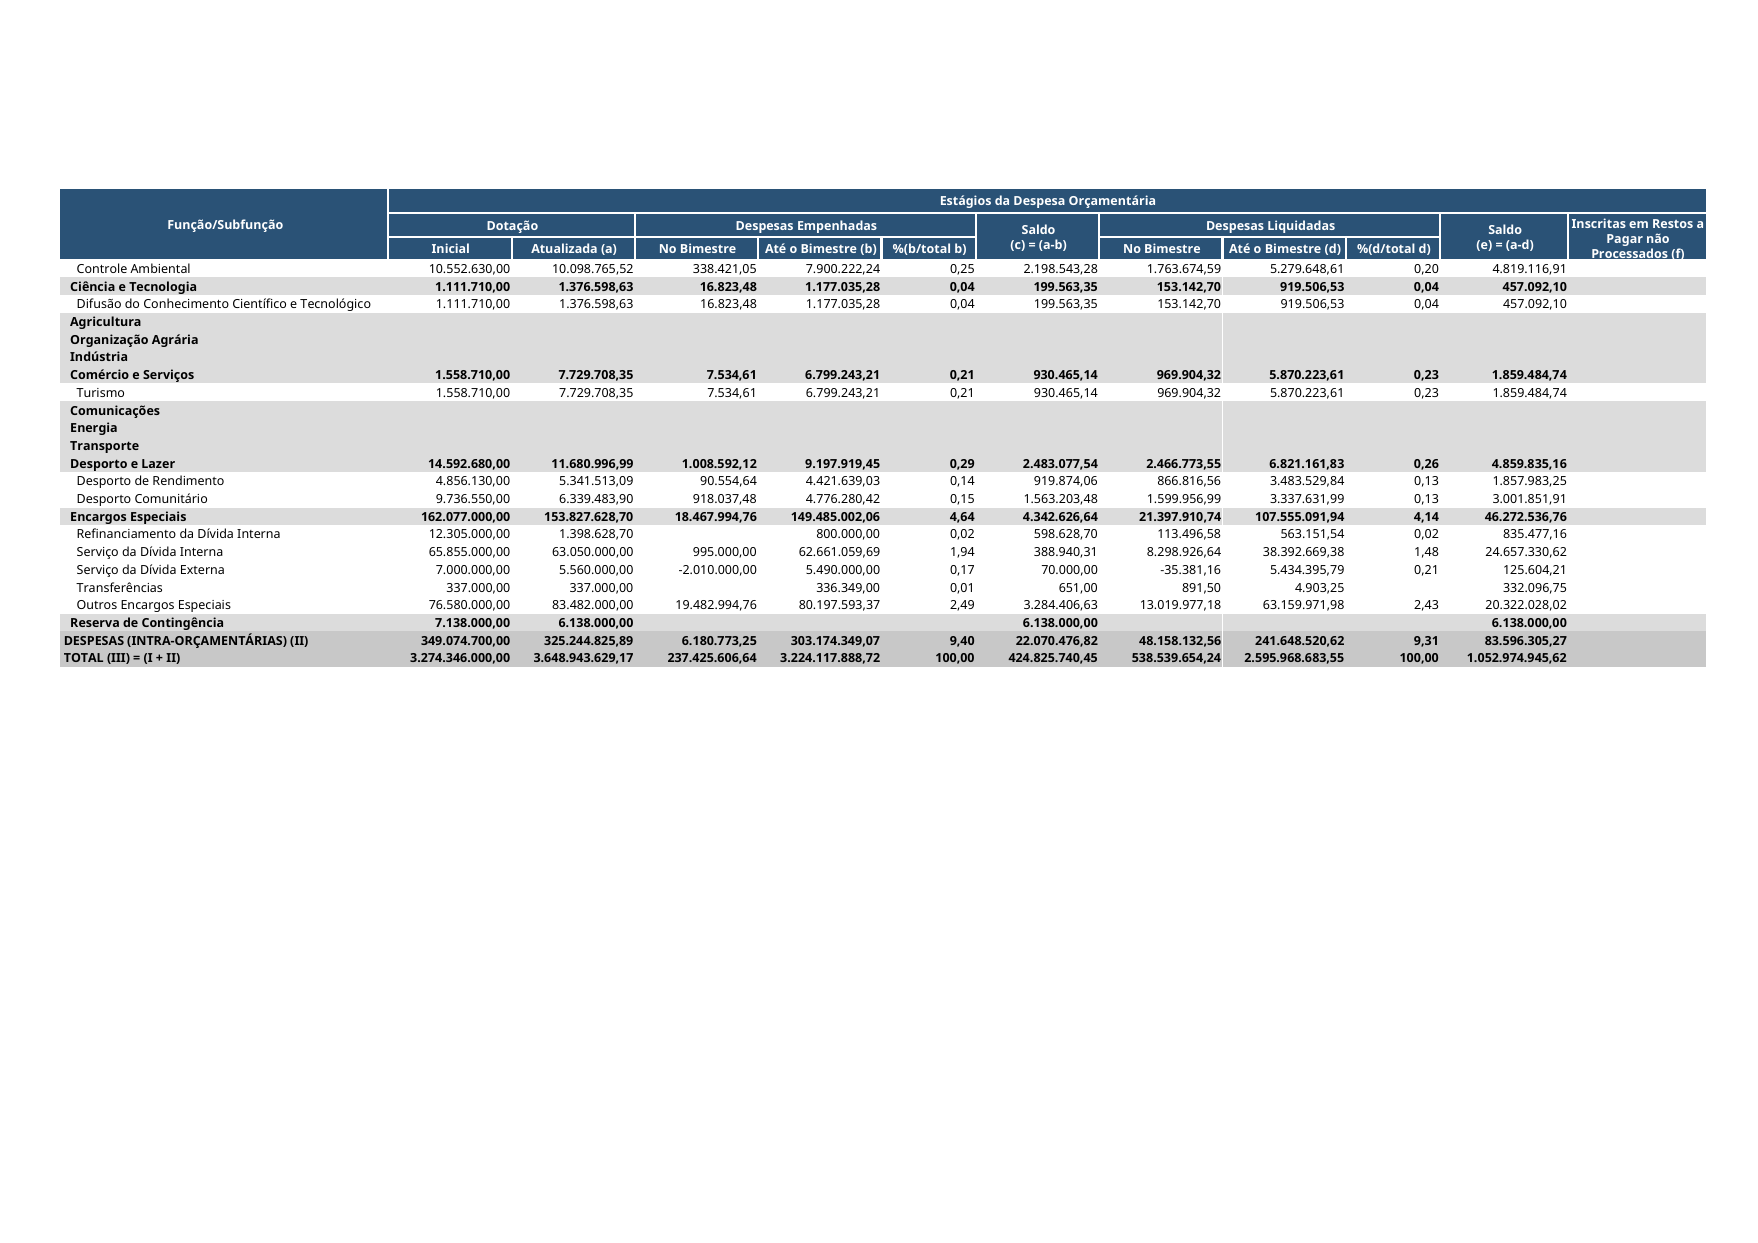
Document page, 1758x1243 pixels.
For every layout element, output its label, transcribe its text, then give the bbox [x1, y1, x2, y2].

table_header [60, 59, 68, 170]
table_cell Até o Bimestre (d) [1224, 238, 1345, 259]
table_cell 1.558.710,00 [388, 366, 512, 383]
table_cell 1.563.203,48 [976, 490, 1099, 507]
table_header [1697, 59, 1706, 88]
table_cell 4.856.130,00 [388, 472, 512, 490]
table_cell [758, 313, 881, 330]
table_cell 4.859.835,16 [1440, 454, 1568, 472]
table_cell Transferências [60, 578, 388, 596]
table_cell [1568, 419, 1706, 437]
table_cell 48.158.132,56 [1099, 631, 1222, 649]
table_cell Saldo (c) = (a-b) [977, 214, 1098, 259]
table_cell [1346, 330, 1440, 348]
table_cell 16.823,48 [635, 295, 758, 313]
table_cell 5.870.223,61 [1223, 384, 1346, 401]
table_cell 1.599.956,99 [1099, 490, 1222, 507]
table_cell 7.729.708,35 [512, 366, 635, 383]
table_cell 11.680.996,99 [512, 454, 635, 472]
table_cell [758, 437, 881, 454]
table_cell [512, 419, 635, 437]
table_cell 1.052.974.945,62 [1440, 649, 1568, 667]
table_cell [512, 401, 635, 419]
table_cell [1223, 614, 1346, 631]
table_cell 3.274.346.000,00 [388, 649, 512, 667]
table_cell Dotação [389, 214, 634, 236]
table_cell [1223, 348, 1346, 366]
table_cell 107.555.091,94 [1223, 508, 1346, 525]
table_cell 919.874,06 [976, 472, 1099, 490]
table_cell [1568, 525, 1706, 543]
table_cell 5.560.000,00 [512, 561, 635, 578]
table_cell [1223, 330, 1346, 348]
table_cell 6.799.243,21 [758, 384, 881, 401]
table_cell [1099, 348, 1222, 366]
table_cell [758, 348, 881, 366]
table_cell 113.496,58 [1099, 525, 1222, 543]
table_cell -35.381,16 [1099, 561, 1222, 578]
table_cell Controle Ambiental [60, 260, 388, 277]
table_cell 19.482.994,76 [635, 596, 758, 614]
table_cell [881, 401, 976, 419]
table_cell 538.539.654,24 [1099, 649, 1222, 667]
table_cell [881, 313, 976, 330]
table_cell 63.050.000,00 [512, 543, 635, 561]
table_cell 0,13 [1346, 472, 1440, 490]
table_cell 0,15 [881, 490, 976, 507]
table_cell 0,02 [1346, 525, 1440, 543]
table_cell 1,94 [881, 543, 976, 561]
table_cell [1440, 437, 1568, 454]
table_cell [976, 401, 1099, 419]
table_cell 1.111.710,00 [388, 295, 512, 313]
table_cell %(d/total d) [1347, 238, 1439, 259]
table_cell Estágios da Despesa Orçamentária [389, 189, 1706, 212]
table_cell [1573, 98, 1697, 113]
table_cell 835.477,16 [1440, 525, 1568, 543]
table_cell 70.000,00 [976, 561, 1099, 578]
table_cell 1,48 [1346, 543, 1440, 561]
table_cell [1568, 454, 1706, 472]
table_cell [1568, 348, 1706, 366]
table_cell [60, 170, 1495, 187]
table_cell Refinanciamento da Dívida Interna [60, 525, 388, 543]
table_cell 83.596.305,27 [1440, 631, 1568, 649]
table_cell 1.376.598,63 [512, 277, 635, 295]
table_cell 65.855.000,00 [388, 543, 512, 561]
table_cell 1.376.598,63 [512, 295, 635, 313]
table_cell 153.142,70 [1099, 277, 1222, 295]
table_cell [635, 614, 758, 631]
table_cell [176, 164, 1706, 170]
table_cell 651,00 [976, 578, 1099, 596]
table_cell Indústria [60, 348, 388, 366]
table_cell [881, 419, 976, 437]
table_cell Despesas Empenhadas [636, 214, 975, 236]
table_cell [1346, 419, 1440, 437]
table_cell [635, 437, 758, 454]
table_header [176, 59, 1573, 88]
table_cell Inscritas em Restos a Pagar não Processados (f) [1569, 214, 1706, 259]
table_cell 303.174.349,07 [758, 631, 881, 649]
table_cell [758, 330, 881, 348]
table_cell Desporto de Rendimento [60, 472, 388, 490]
table_cell [635, 313, 758, 330]
table_cell 0,21 [881, 384, 976, 401]
table_cell 2,43 [1346, 596, 1440, 614]
table_cell 237.425.606,64 [635, 649, 758, 667]
table_cell Reserva de Contingência [60, 614, 388, 631]
table_cell 1.177.035,28 [758, 295, 881, 313]
table_cell [1504, 170, 1697, 188]
table_cell 598.628,70 [976, 525, 1099, 543]
table_cell [1495, 170, 1504, 188]
table_cell [1568, 490, 1706, 507]
table_cell 76.580.000,00 [388, 596, 512, 614]
table_cell [881, 437, 976, 454]
table_cell [388, 437, 512, 454]
table_cell 16.823,48 [635, 277, 758, 295]
table_cell 388.940,31 [976, 543, 1099, 561]
table_cell [1440, 401, 1568, 419]
table_cell [1346, 437, 1440, 454]
table_cell 2.466.773,55 [1099, 454, 1222, 472]
table_cell [881, 330, 976, 348]
table_cell [758, 614, 881, 631]
table_cell [758, 419, 881, 437]
table_cell Desporto Comunitário [60, 490, 388, 507]
table_cell 8.298.926,64 [1099, 543, 1222, 561]
table_cell [635, 330, 758, 348]
table_cell [388, 313, 512, 330]
table_cell 18.467.994,76 [635, 508, 758, 525]
table_header [168, 59, 176, 170]
table_cell 337.000,00 [388, 578, 512, 596]
table_cell 241.648.520,62 [1223, 631, 1346, 649]
table_cell [635, 348, 758, 366]
table_cell No Bimestre [636, 238, 757, 259]
table_cell [512, 437, 635, 454]
table_cell 13.019.977,18 [1099, 596, 1222, 614]
table_cell 100,00 [1346, 649, 1440, 667]
table_cell 100,00 [881, 649, 976, 667]
table_cell 199.563,35 [976, 295, 1099, 313]
table_cell [1568, 313, 1706, 330]
table_cell 4,14 [1346, 508, 1440, 525]
table_cell [68, 160, 167, 170]
table_cell 0,14 [881, 472, 976, 490]
table_cell Inicial [389, 238, 511, 259]
table_cell [1568, 614, 1706, 631]
table_cell 930.465,14 [976, 384, 1099, 401]
table_cell 4.342.626,64 [976, 508, 1099, 525]
table_cell [512, 313, 635, 330]
table_cell [1346, 348, 1440, 366]
table_cell 919.506,53 [1223, 295, 1346, 313]
table_cell 9.197.919,45 [758, 454, 881, 472]
table_cell 7.000.000,00 [388, 561, 512, 578]
table_cell 149.485.002,06 [758, 508, 881, 525]
table_cell [1099, 419, 1222, 437]
table_cell 0,04 [881, 277, 976, 295]
table_cell 3.648.943.629,17 [512, 649, 635, 667]
table_cell [1568, 472, 1706, 490]
table_cell [1223, 401, 1346, 419]
table_cell 80.197.593,37 [758, 596, 881, 614]
table_cell 6.180.773,25 [635, 631, 758, 649]
table_header [68, 59, 167, 160]
table_cell Energia [60, 419, 388, 437]
table_cell [1568, 508, 1706, 525]
table_cell 90.554,64 [635, 472, 758, 490]
table_cell 1.558.710,00 [388, 384, 512, 401]
table_cell 9.736.550,00 [388, 490, 512, 507]
table_cell [1568, 631, 1706, 649]
table_cell 162.077.000,00 [388, 508, 512, 525]
table_cell 6.339.483,90 [512, 490, 635, 507]
table_cell [1568, 437, 1706, 454]
table_cell Difusão do Conhecimento Científico e Tecnológico [60, 295, 388, 313]
table_cell Turismo [60, 384, 388, 401]
table_cell [1223, 437, 1346, 454]
table_cell [176, 89, 1573, 113]
table_cell Agricultura [60, 313, 388, 330]
table_cell 0,04 [1346, 295, 1440, 313]
table_cell 63.159.971,98 [1223, 596, 1346, 614]
table_cell 7.534,61 [635, 384, 758, 401]
table_cell [1697, 170, 1706, 188]
table_cell 7.534,61 [635, 366, 758, 383]
table_cell 349.074.700,00 [388, 631, 512, 649]
table_cell 919.506,53 [1223, 277, 1346, 295]
table_cell [976, 348, 1099, 366]
table_cell 3.284.406,63 [976, 596, 1099, 614]
table_cell [976, 419, 1099, 437]
table_cell 5.490.000,00 [758, 561, 881, 578]
table_cell 2,49 [881, 596, 976, 614]
table_cell 930.465,14 [976, 366, 1099, 383]
table_cell 3.337.631,99 [1223, 490, 1346, 507]
table_cell [1568, 578, 1706, 596]
table_cell [976, 313, 1099, 330]
table_cell [635, 578, 758, 596]
table_cell Transporte [60, 437, 388, 454]
table_cell [512, 330, 635, 348]
table_cell 866.816,56 [1099, 472, 1222, 490]
table_cell [512, 348, 635, 366]
table_cell [635, 419, 758, 437]
table_cell 0,01 [881, 578, 976, 596]
table_cell 0,21 [881, 366, 976, 383]
table_cell [1099, 437, 1222, 454]
table_cell 0,02 [881, 525, 976, 543]
table_cell 1.763.674,59 [1099, 260, 1222, 277]
table_cell Desporto e Lazer [60, 454, 388, 472]
table_cell 21.397.910,74 [1099, 508, 1222, 525]
table_cell 3.224.117.888,72 [758, 649, 881, 667]
table_cell [1440, 419, 1568, 437]
table_cell 4,64 [881, 508, 976, 525]
table_cell [388, 348, 512, 366]
table_cell 2.483.077,54 [976, 454, 1099, 472]
table_cell 153.827.628,70 [512, 508, 635, 525]
table_cell 10.552.630,00 [388, 260, 512, 277]
table_cell 0,25 [881, 260, 976, 277]
table_cell -2.010.000,00 [635, 561, 758, 578]
table_cell 22.070.476,82 [976, 631, 1099, 649]
table_cell [1568, 384, 1706, 401]
table_cell [1573, 79, 1697, 98]
table_cell No Bimestre [1100, 238, 1221, 259]
table_cell [881, 614, 976, 631]
table_cell 6.799.243,21 [758, 366, 881, 383]
table_cell [388, 401, 512, 419]
table_cell 199.563,35 [976, 277, 1099, 295]
table_cell [1346, 578, 1440, 596]
table_cell 1.008.592,12 [635, 454, 758, 472]
table_cell 0,04 [881, 295, 976, 313]
table_cell Comércio e Serviços [60, 366, 388, 383]
table_cell 2.198.543,28 [976, 260, 1099, 277]
table_header [1573, 59, 1697, 78]
table_cell 563.151,54 [1223, 525, 1346, 543]
table_cell 7.900.222,24 [758, 260, 881, 277]
table_cell %(b/total b) [883, 238, 975, 259]
table_cell [1099, 313, 1222, 330]
table_cell 3.483.529,84 [1223, 472, 1346, 490]
table_cell [1440, 330, 1568, 348]
table_cell Comunicações [60, 401, 388, 419]
table_cell [1568, 295, 1706, 313]
table_cell 3.001.851,91 [1440, 490, 1568, 507]
table_cell 1.111.710,00 [388, 277, 512, 295]
table_cell 338.421,05 [635, 260, 758, 277]
table_cell Atualizada (a) [513, 238, 634, 259]
table_cell 891,50 [1099, 578, 1222, 596]
table_cell 9,31 [1346, 631, 1440, 649]
table_cell 7.138.000,00 [388, 614, 512, 631]
table_cell Organização Agrária [60, 330, 388, 348]
table_cell 4.776.280,42 [758, 490, 881, 507]
table_cell [1568, 649, 1706, 667]
table_cell [1099, 401, 1222, 419]
table_cell 918.037,48 [635, 490, 758, 507]
table_cell [1099, 614, 1222, 631]
table_cell Encargos Especiais [60, 508, 388, 525]
table_cell 1.398.628,70 [512, 525, 635, 543]
table_cell [976, 330, 1099, 348]
table_cell [1346, 313, 1440, 330]
table_cell Até o Bimestre (b) [759, 238, 880, 259]
table_cell [1568, 330, 1706, 348]
table_cell [1568, 561, 1706, 578]
table_cell 5.434.395,79 [1223, 561, 1346, 578]
table_cell 800.000,00 [758, 525, 881, 543]
table_cell 46.272.536,76 [1440, 508, 1568, 525]
table_cell 325.244.825,89 [512, 631, 635, 649]
table_cell 0,26 [1346, 454, 1440, 472]
table_cell 0,29 [881, 454, 976, 472]
table_cell 424.825.740,45 [976, 649, 1099, 667]
table_cell 83.482.000,00 [512, 596, 635, 614]
table_cell Ciência e Tecnologia [60, 277, 388, 295]
table_cell [388, 330, 512, 348]
table_cell 337.000,00 [512, 578, 635, 596]
table_cell 9,40 [881, 631, 976, 649]
table_cell [1440, 313, 1568, 330]
table_cell 1.857.983,25 [1440, 472, 1568, 490]
table_cell [1568, 366, 1706, 383]
table_cell 153.142,70 [1099, 295, 1222, 313]
table_cell [758, 401, 881, 419]
table_cell [1697, 89, 1706, 113]
table_cell [1223, 313, 1346, 330]
table_cell [388, 419, 512, 437]
table_cell [1568, 277, 1706, 295]
table_cell 4.903,25 [1223, 578, 1346, 596]
table_cell Saldo (e) = (a-d) [1441, 214, 1567, 259]
table_cell 5.279.648,61 [1223, 260, 1346, 277]
table_cell [1568, 596, 1706, 614]
table_cell 10.098.765,52 [512, 260, 635, 277]
table_cell Função/Subfunção [60, 189, 387, 259]
table_cell 6.138.000,00 [1440, 614, 1568, 631]
table_cell [1568, 401, 1706, 419]
table_cell 7.729.708,35 [512, 384, 635, 401]
table_cell 995.000,00 [635, 543, 758, 561]
table_cell [976, 437, 1099, 454]
table_cell 1.177.035,28 [758, 277, 881, 295]
table_cell 62.661.059,69 [758, 543, 881, 561]
table_cell TOTAL (III) = (I + II) [60, 649, 388, 667]
table_cell 0,04 [1346, 277, 1440, 295]
table_cell [635, 401, 758, 419]
table_cell 457.092,10 [1440, 277, 1568, 295]
table_cell [1346, 614, 1440, 631]
table_cell [1440, 348, 1568, 366]
table_cell 6.821.161,83 [1223, 454, 1346, 472]
table_cell [1099, 330, 1222, 348]
table_cell 0,20 [1346, 260, 1440, 277]
table_cell 24.657.330,62 [1440, 543, 1568, 561]
table_cell 457.092,10 [1440, 295, 1568, 313]
table_cell 6.138.000,00 [512, 614, 635, 631]
table_cell [635, 525, 758, 543]
table_cell 6.138.000,00 [976, 614, 1099, 631]
table_cell 1.859.484,74 [1440, 366, 1568, 383]
table_cell 0,23 [1346, 384, 1440, 401]
table_cell Serviço da Dívida Externa [60, 561, 388, 578]
table_cell [1223, 419, 1346, 437]
table_cell 0,17 [881, 561, 976, 578]
table_cell 2.595.968.683,55 [1223, 649, 1346, 667]
table_cell [1346, 401, 1440, 419]
table_cell [1568, 543, 1706, 561]
table_cell 12.305.000,00 [388, 525, 512, 543]
table_cell 125.604,21 [1440, 561, 1568, 578]
table_cell 332.096,75 [1440, 578, 1568, 596]
table_cell 1.859.484,74 [1440, 384, 1568, 401]
table_cell [881, 348, 976, 366]
table_cell 5.870.223,61 [1223, 366, 1346, 383]
table_cell [1568, 260, 1706, 277]
table_cell 4.819.116,91 [1440, 260, 1568, 277]
table_cell 38.392.669,38 [1223, 543, 1346, 561]
table_cell 4.421.639,03 [758, 472, 881, 490]
table_cell 969.904,32 [1099, 366, 1222, 383]
table_cell 0,13 [1346, 490, 1440, 507]
table_cell 969.904,32 [1099, 384, 1222, 401]
table_cell Despesas Liquidadas [1100, 214, 1439, 236]
table_cell Serviço da Dívida Interna [60, 543, 388, 561]
table_cell 0,23 [1346, 366, 1440, 383]
table_cell DESPESAS (INTRA-ORÇAMENTÁRIAS) (II) [60, 631, 388, 649]
table_cell 0,21 [1346, 561, 1440, 578]
table_cell [176, 114, 1706, 138]
table_cell Outros Encargos Especiais [60, 596, 388, 614]
table_cell 336.349,00 [758, 578, 881, 596]
table_cell 5.341.513,09 [512, 472, 635, 490]
table_cell 20.322.028,02 [1440, 596, 1568, 614]
table_cell 14.592.680,00 [388, 454, 512, 472]
table_cell [176, 139, 1706, 163]
